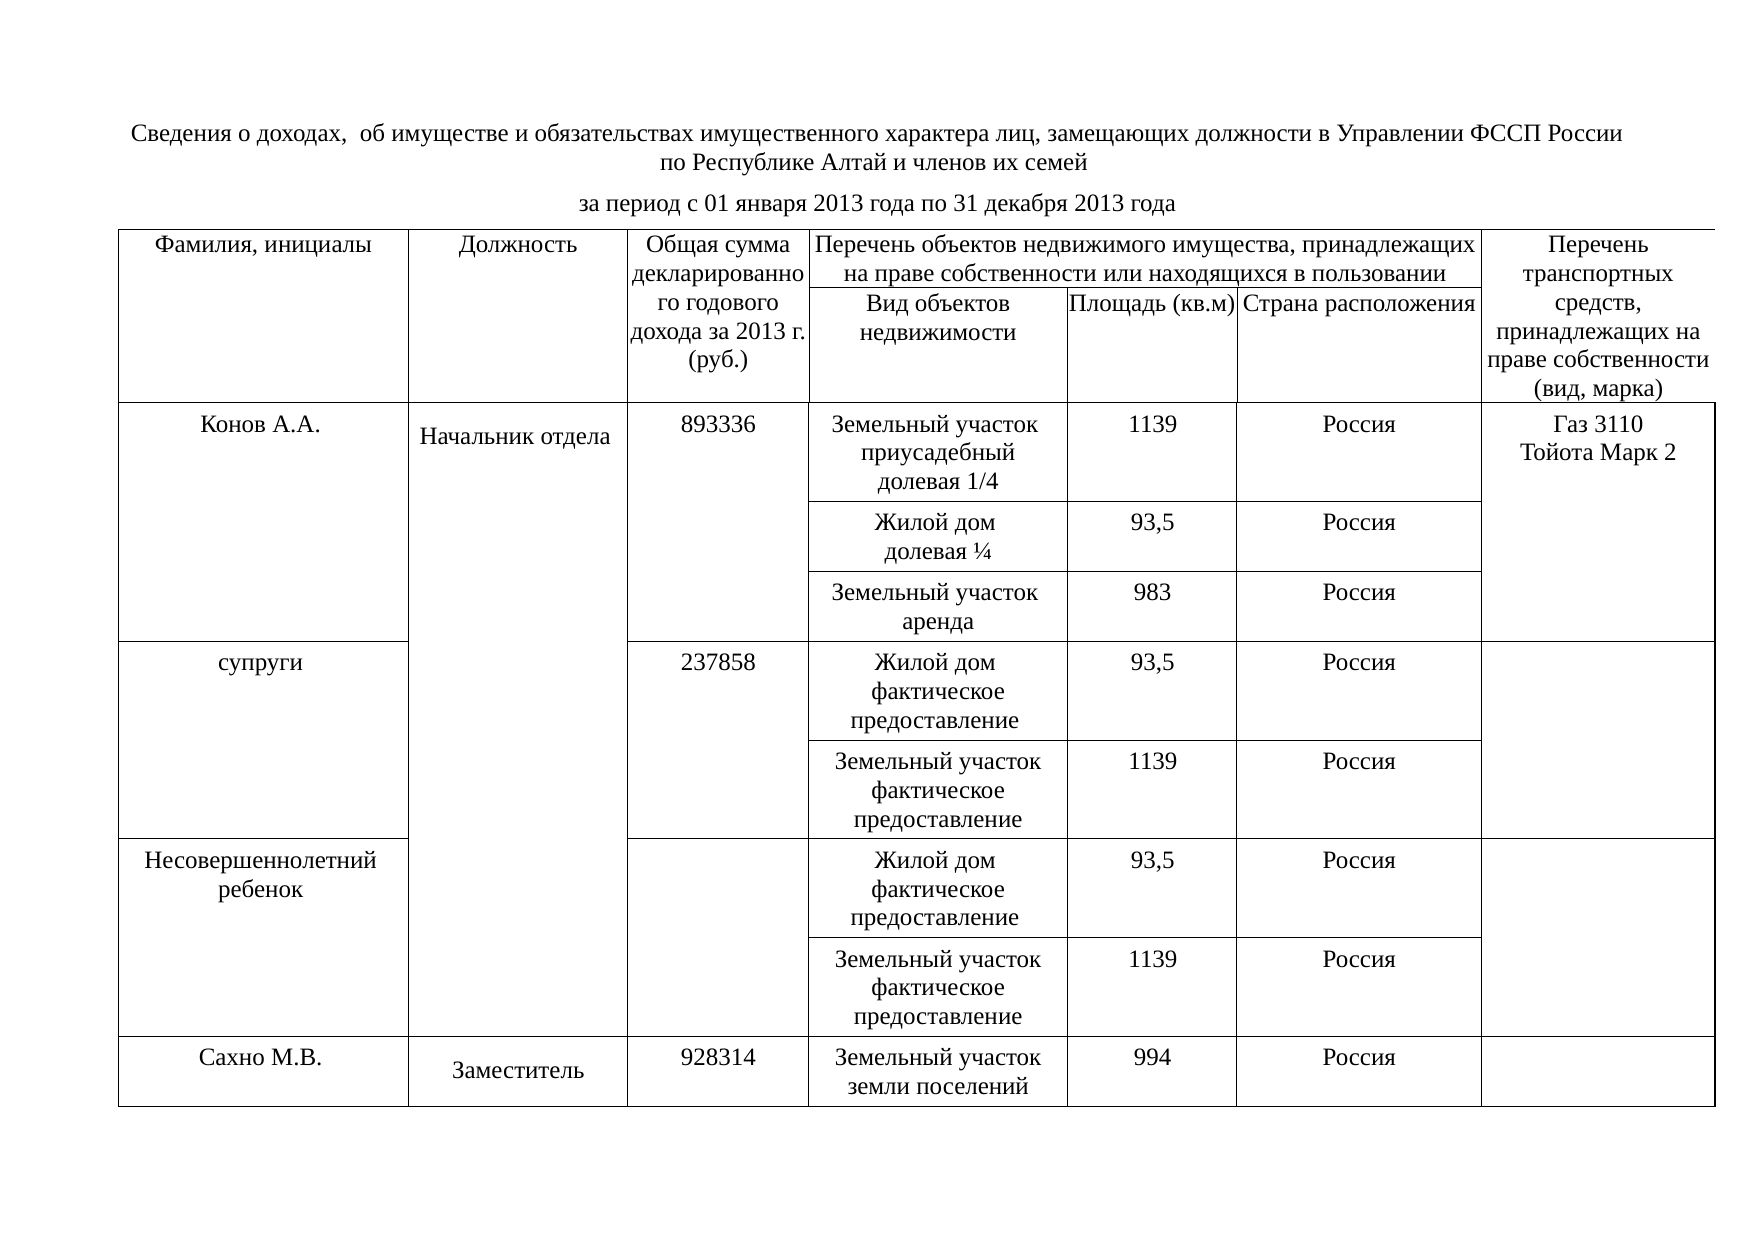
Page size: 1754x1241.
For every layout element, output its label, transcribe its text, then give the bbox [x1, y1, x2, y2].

table_cell 893336 [628, 403, 808, 641]
table_cell [1482, 839, 1714, 1036]
table_cell Земельный участок аренда [809, 572, 1067, 641]
table_cell 983 [1068, 572, 1236, 641]
table_cell Газ 3110 Тойота Марк 2 [1482, 403, 1714, 641]
table_cell [1482, 642, 1714, 838]
table_cell Россия [1237, 572, 1481, 641]
table_cell Площадь (кв.м) [1068, 288, 1237, 402]
table_cell Россия [1237, 741, 1481, 838]
table_cell Несовершеннолетний ребенок [119, 839, 408, 1036]
table_cell 237858 [628, 642, 808, 838]
text Сведения о доходах, об имуществе и обязательствах имущественного характера лиц, замещающих должности в Управлении ФССП России по Республике Алтай и членов их семей [118, 118, 1636, 176]
table_cell Земельный участок земли поселений [809, 1037, 1067, 1106]
table_cell [1482, 1037, 1714, 1106]
table_cell Земельный участок фактическое предоставление [809, 938, 1067, 1036]
table_cell Земельный участок фактическое предоставление [809, 741, 1067, 838]
table_header Перечень транспортных средств, принадлежащих на праве собственности (вид, марка) [1482, 230, 1715, 402]
table_cell 1139 [1068, 741, 1236, 838]
table_cell 1139 [1068, 403, 1236, 501]
table_cell Россия [1237, 642, 1481, 739]
table_cell Конов А.А. [119, 403, 408, 641]
table_cell Жилой дом долевая ¼ [809, 502, 1067, 571]
table_cell Страна расположения [1238, 288, 1481, 402]
table_header Фамилия, инициалы [119, 230, 408, 402]
table_cell 93,5 [1068, 502, 1236, 571]
table_cell 994 [1068, 1037, 1236, 1106]
table_cell Заместитель [409, 1037, 627, 1106]
table_cell Россия [1237, 403, 1481, 501]
table_header Общая сумма декларированного годового дохода за 2013 г. (руб.) [628, 230, 809, 402]
table_cell 93,5 [1068, 839, 1236, 937]
table_cell супруги [119, 642, 408, 838]
table_cell Вид объектов недвижимости [810, 288, 1067, 402]
table_cell Земельный участок приусадебный долевая 1/4 [809, 403, 1067, 501]
table_cell Россия [1237, 839, 1481, 937]
table_header Перечень объектов недвижимого имущества, принадлежащих на праве собственности или находящихся в пользовании [810, 230, 1481, 287]
table_cell Жилой дом фактическое предоставление [809, 642, 1067, 739]
table_cell 93,5 [1068, 642, 1236, 739]
table_cell Жилой дом фактическое предоставление [809, 839, 1067, 937]
table_cell [628, 839, 808, 1036]
table_cell Начальник отдела [409, 403, 627, 1036]
table_cell Сахно М.В. [119, 1037, 408, 1106]
table_cell Россия [1237, 1037, 1481, 1106]
table_cell Россия [1237, 502, 1481, 571]
table_cell 1139 [1068, 938, 1236, 1036]
table_header Должность [409, 230, 627, 402]
text за период с 01 января 2013 года по 31 декабря 2013 года [118, 188, 1636, 217]
table_cell Россия [1237, 938, 1481, 1036]
table_cell 928314 [628, 1037, 808, 1106]
